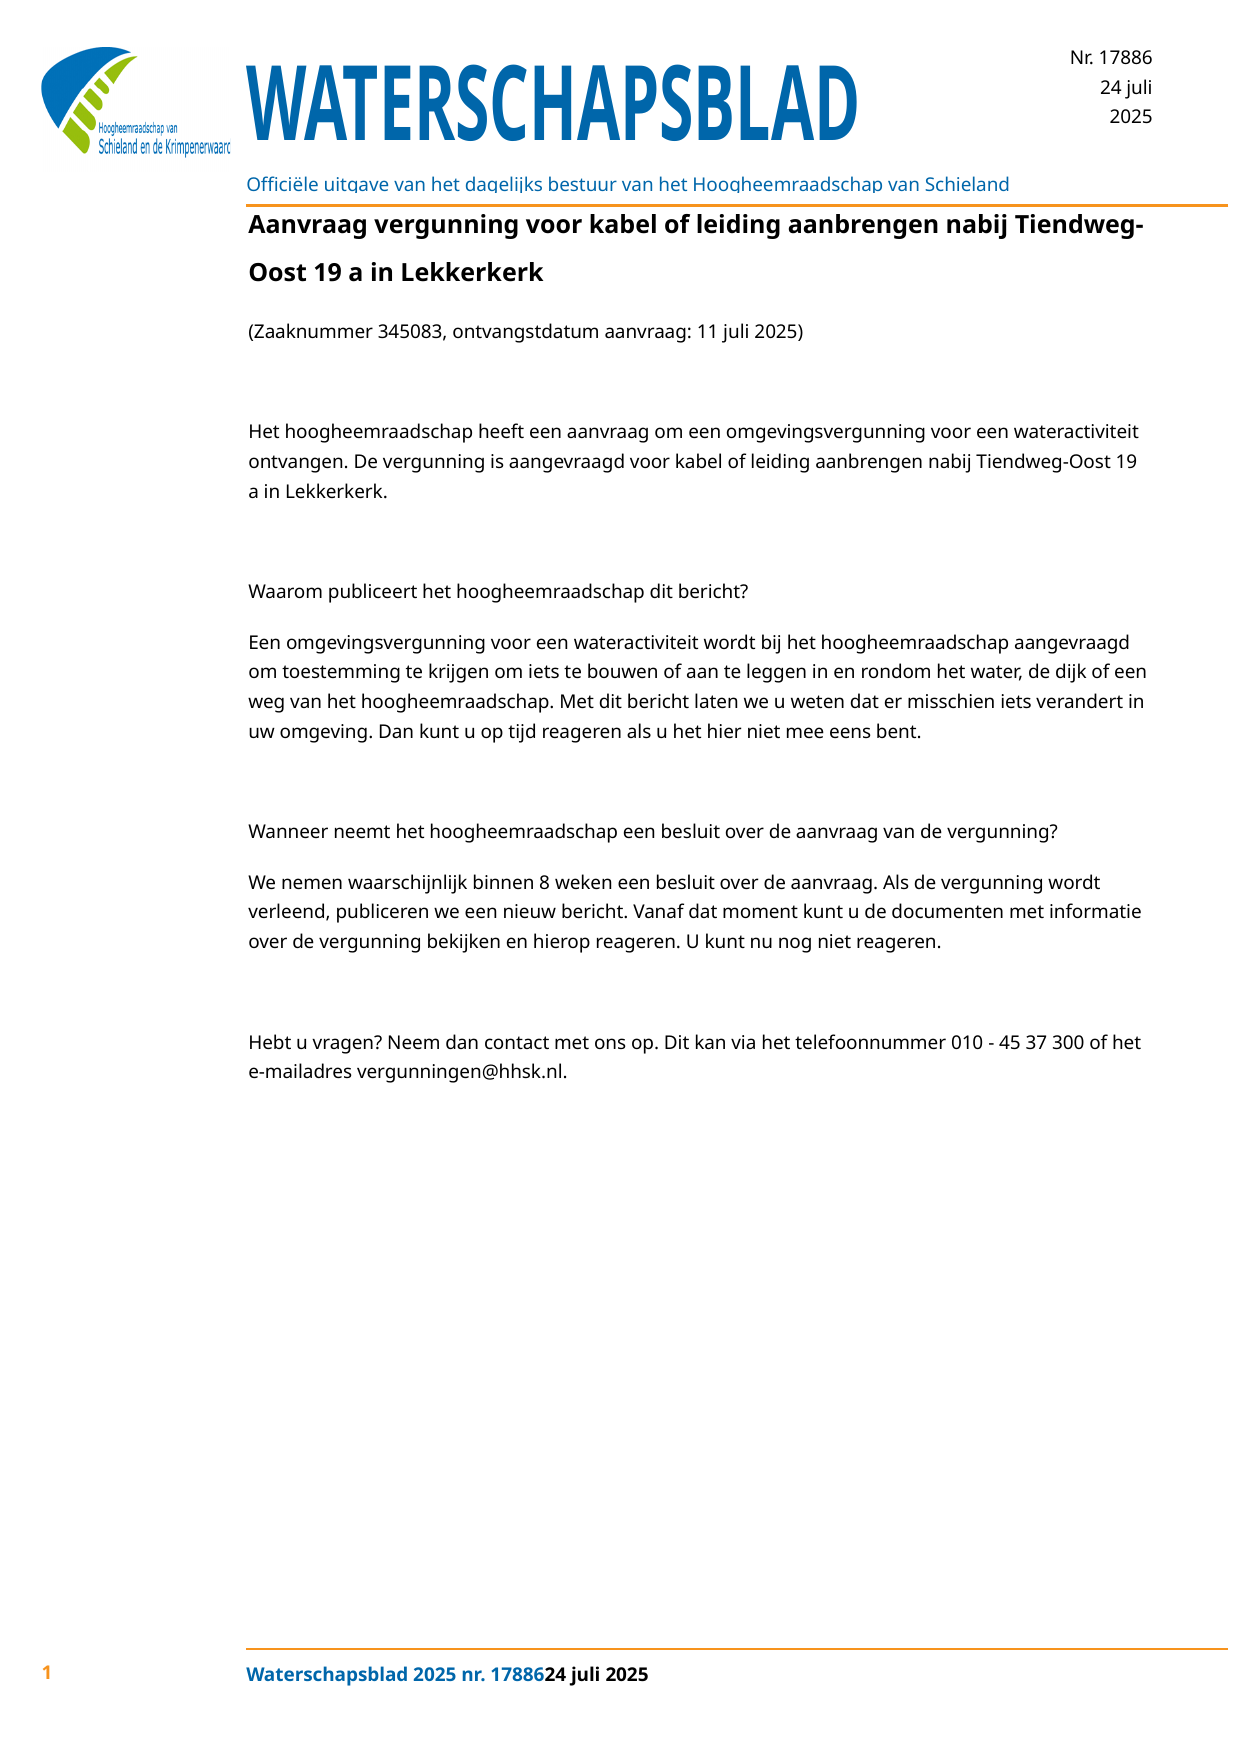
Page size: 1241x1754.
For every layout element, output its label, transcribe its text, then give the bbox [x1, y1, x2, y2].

text Een omgevingsvergunning voor een wateractiviteit wordt bij het hoogheemraadschap aangevraagd om toestemming te krijgen om iets te bouwen of aan te leggen in en rondom het water, de dijk of een weg van het hoogheemraadschap. Met dit bericht laten we u weten dat er misschien iets verandert in uw omgeving. Dan kunt u op tijd reageren als u het hier niet mee eens bent. [248, 629, 1152, 744]
text Hebt u vragen? Neem dan contact met ons op. Dit kan via het telefoonnummer 010 - 45 37 300 of het e-mailadres vergunningen@hhsk.nl. [248, 1029, 1152, 1084]
text We nemen waarschijnlijk binnen 8 weken een besluit over de aanvraag. Als de vergunning wordt verleend, publiceren we een nieuw bericht. Vanaf dat moment kunt u de documenten met informatie over de vergunning bekijken en hierop reageren. U kunt nu nog niet reageren. [248, 869, 1152, 954]
text Wanneer neemt het hoogheemraadschap een besluit over de aanvraag van de vergunning? [248, 819, 1152, 844]
text Waarom publiceert het hoogheemraadschap dit bericht? [248, 579, 1152, 604]
text Aanvraag vergunning voor kabel of leiding aanbrengen nabij Tiendweg-Oost 19 a in Lekkerkerk [248, 207, 1152, 288]
picture [41, 47, 231, 172]
text Het hoogheemraadschap heeft een aanvraag om een omgevingsvergunning voor een wateractiviteit ontvangen. De vergunning is aangevraagd voor kabel of leiding aanbrengen nabij Tiendweg-Oost 19 a in Lekkerkerk. [248, 419, 1152, 504]
text (Zaaknummer 345083, ontvangstdatum aanvraag: 11 juli 2025) [248, 318, 1152, 344]
